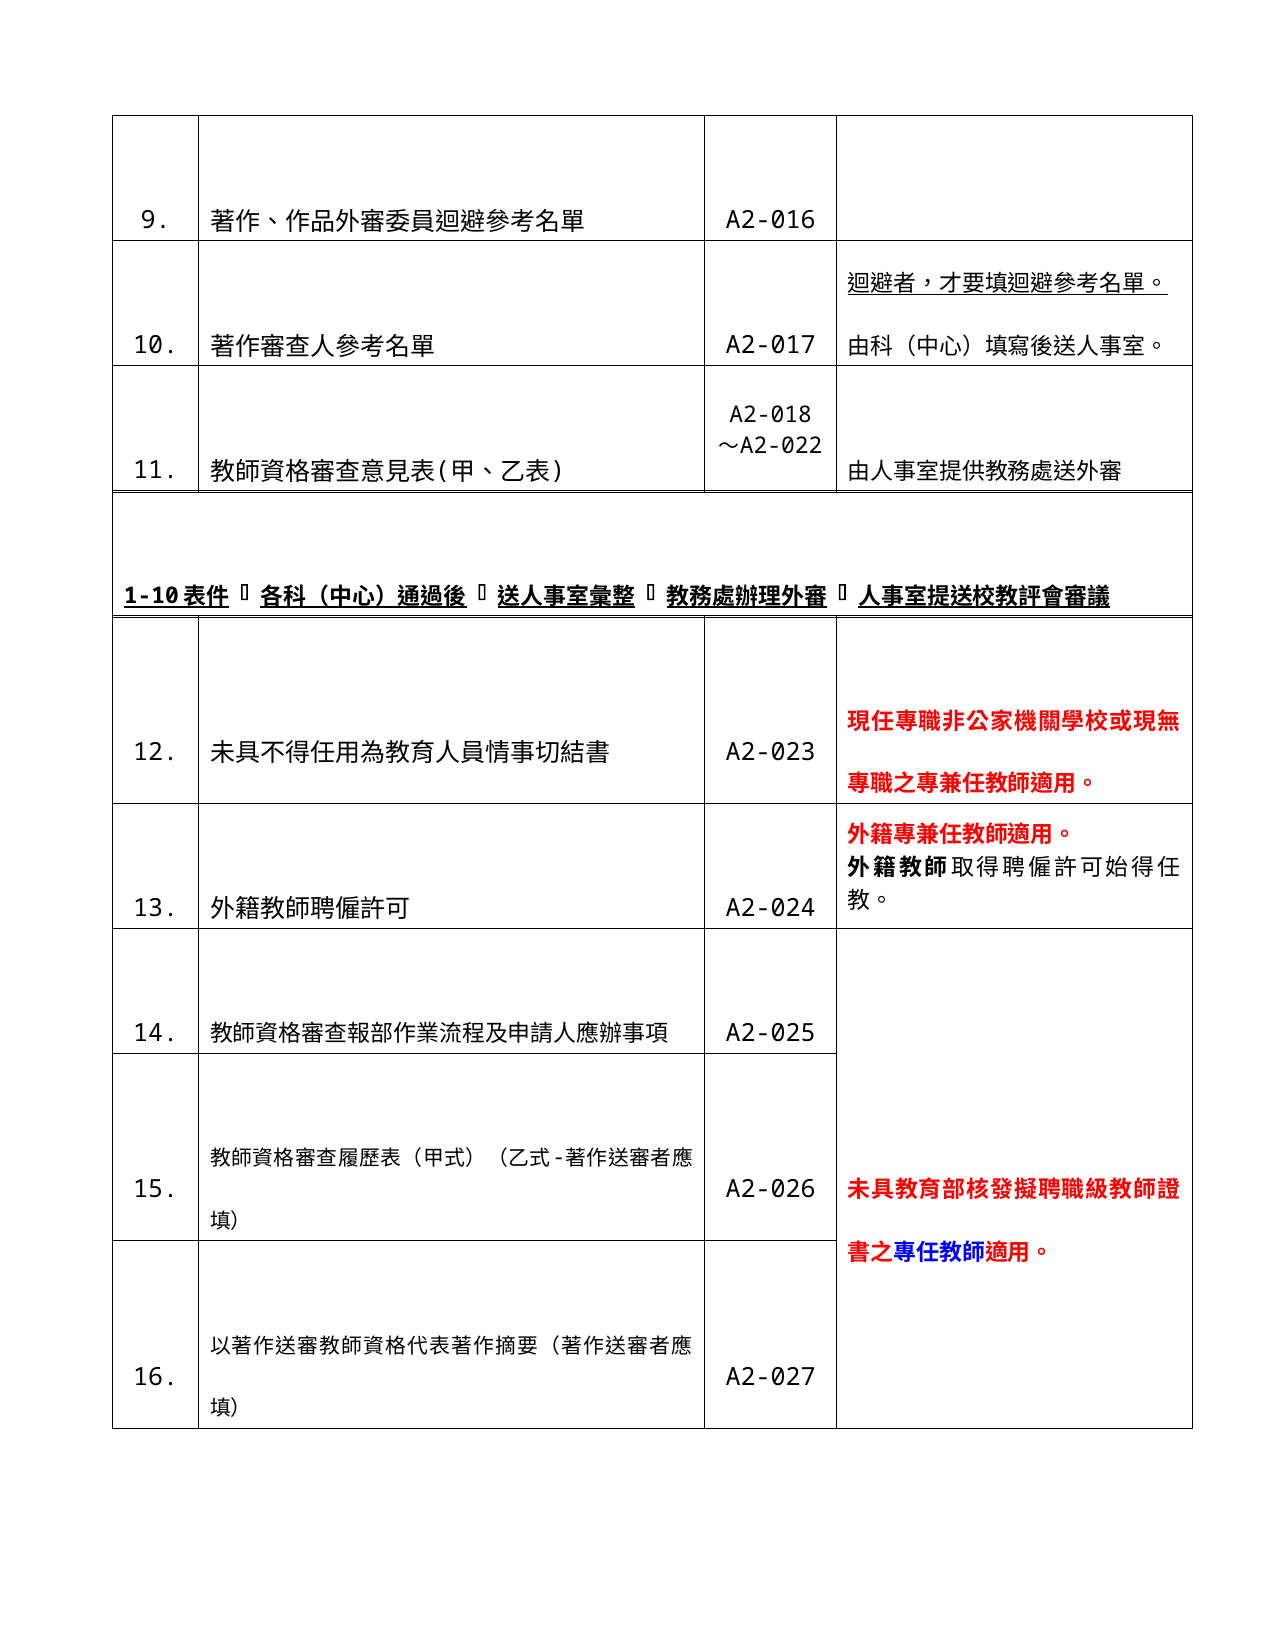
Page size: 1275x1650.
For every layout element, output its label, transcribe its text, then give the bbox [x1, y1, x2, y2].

table_cell 以著作送審教師資格代表著作摘要（著作送審者應填） [199, 1241, 704, 1428]
table_cell 著作審查人參考名單 [199, 241, 704, 365]
table_cell 教師資格審查履歷表（甲式）（乙式-著作送審者應填） [199, 1054, 704, 1240]
table_cell 由科（中心）填寫後送人事室。 [837, 241, 1192, 365]
table_cell 1-10表件  各科（中心）通過後  送人事室彙整  教務處辦理外審  人事室提送校教評會審議 [113, 493, 1192, 615]
table_cell 由人事室提供教務處送外審 [837, 366, 1192, 490]
table_cell A2-025 [705, 929, 836, 1053]
table_cell 10. [113, 241, 198, 365]
table_cell 外籍教師聘僱許可 [199, 804, 704, 928]
table_cell A2-018 〜A2-022 [705, 366, 836, 490]
table_cell 教師資格審查報部作業流程及申請人應辦事項 [199, 929, 704, 1053]
table_cell 9. [113, 116, 198, 240]
table_cell 12. [113, 618, 198, 803]
table_cell 著作、作品外審委員迴避參考名單 [199, 116, 704, 240]
table_cell A2-017 [705, 241, 836, 365]
table_cell 未具教育部核發擬聘職級教師證書之專任教師適用。 [837, 929, 1192, 1428]
table_cell A2-027 [705, 1241, 836, 1428]
table_cell 教師資格審查意見表(甲、乙表) [199, 366, 704, 490]
table_cell 【未具教育部核發擬聘職級教師證書】之專兼任教師適用。 註1:兼任教師辦理著作外審之審查費用，兼任教師應自行負擔。 註2：申請人有擬申請外審委員迴避者，才要填迴避參考名單。 [837, 116, 1192, 240]
table_cell A2-026 [705, 1054, 836, 1240]
table_cell 現任專職非公家機關學校或現無專職之專兼任教師適用。 [837, 618, 1192, 803]
table_cell A2-023 [705, 618, 836, 803]
table_cell 11. [113, 366, 198, 490]
table_cell 13. [113, 804, 198, 928]
table_cell 16. [113, 1241, 198, 1428]
table_cell A2-024 [705, 804, 836, 928]
table_cell A2-016 [705, 116, 836, 240]
table_cell 未具不得任用為教育人員情事切結書 [199, 618, 704, 803]
table_cell 15. [113, 1054, 198, 1240]
table_cell 14. [113, 929, 198, 1053]
table_cell 外籍專兼任教師適用。 外籍教師取得聘僱許可始得任教。 [837, 804, 1192, 928]
